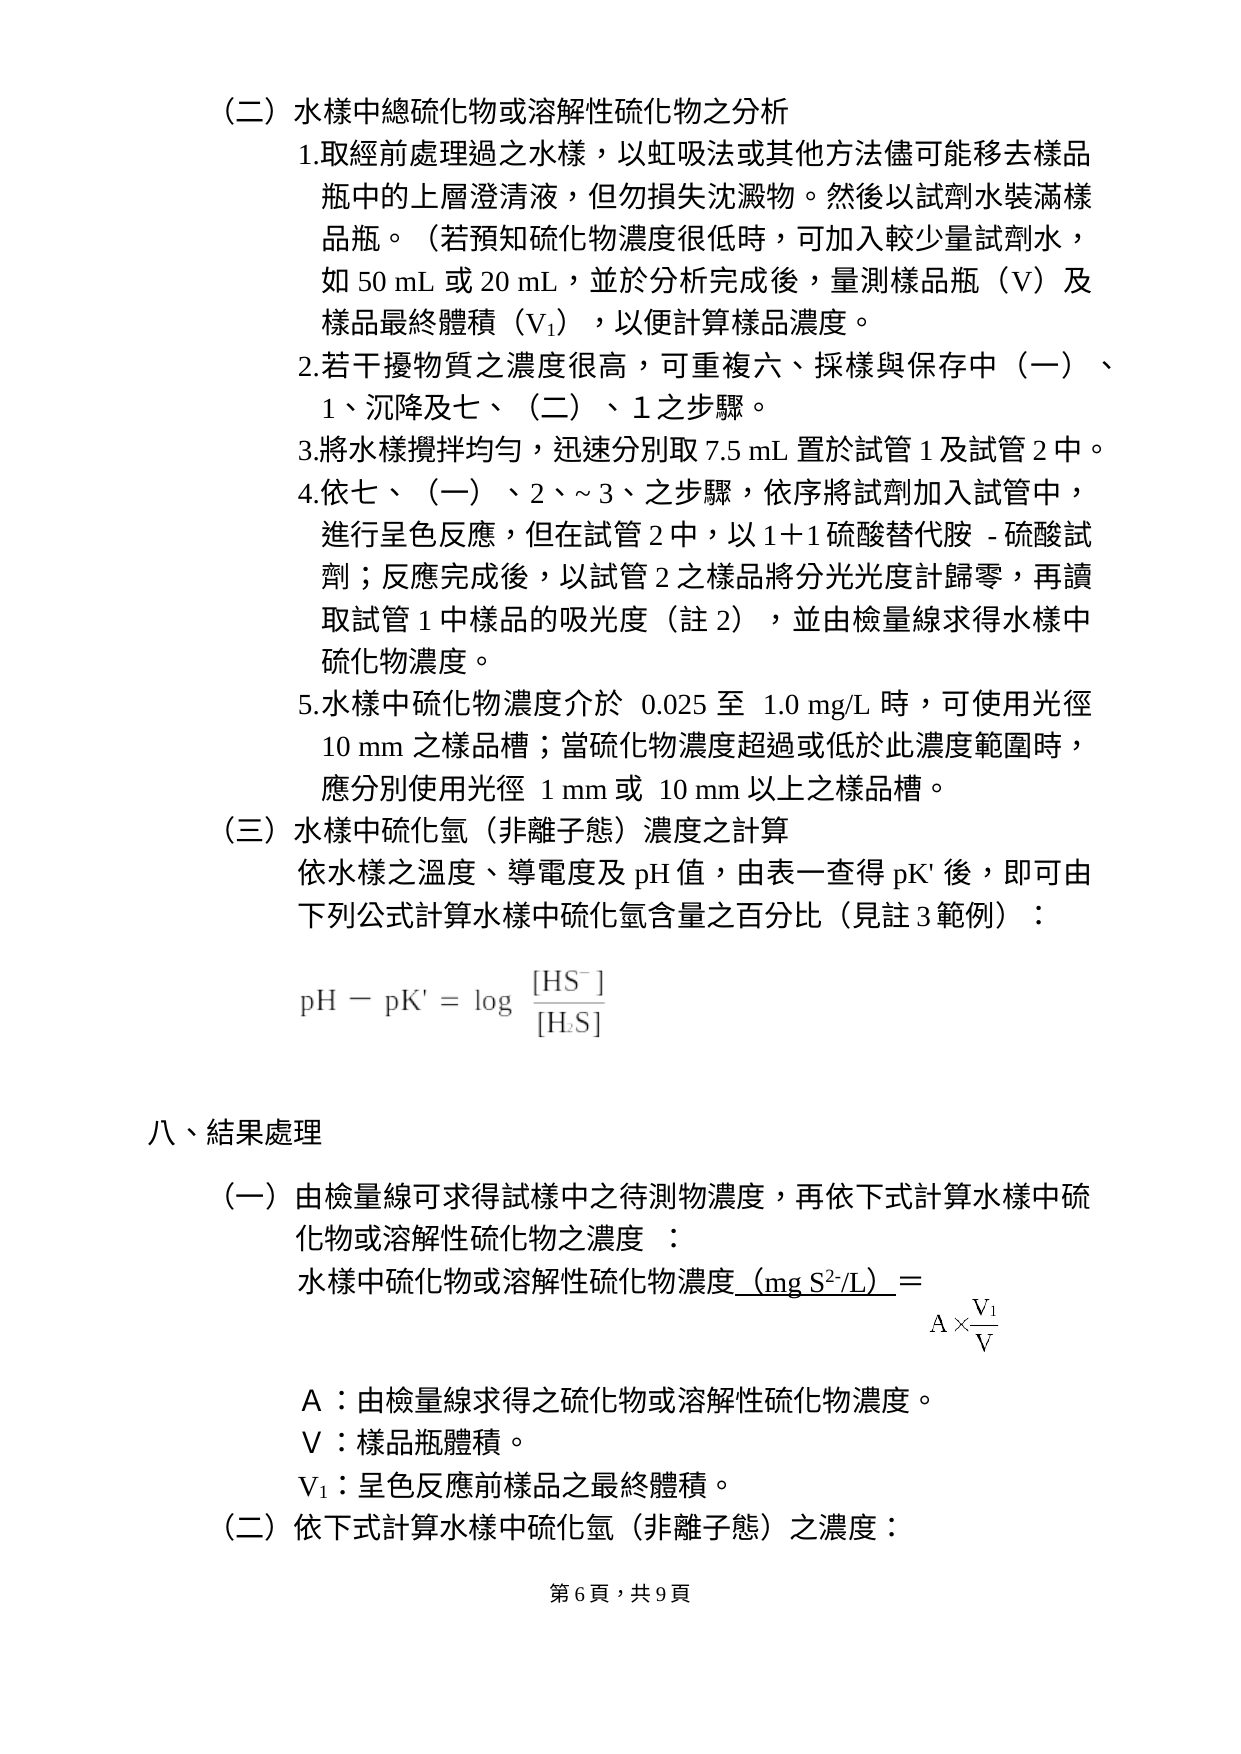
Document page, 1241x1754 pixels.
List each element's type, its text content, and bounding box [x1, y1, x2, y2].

text 3.將水樣攪拌均勻，迅速分別取7.5 mL 置於試管1及試管2中。 [298, 427, 1092, 469]
text 水樣中硫化物或溶解性硫化物濃度（mg S2-/L）＝ [298, 1258, 1092, 1357]
text V1：呈色反應前樣品之最終體積。 [298, 1462, 1092, 1504]
text 八、結果處理 [148, 1110, 1092, 1152]
text （二）依下式計算水樣中硫化氫（非離子態）之濃度： [206, 1504, 1092, 1547]
text Ａ：由檢量線求得之硫化物或溶解性硫化物濃度。 [298, 1378, 1092, 1420]
text 4.依七、（一）、2、~ 3、之步驟，依序將試劑加入試管中，進行呈色反應，但在試管2中，以1＋1硫酸替代胺 - 硫酸試劑；反應完成後，以試管2之樣品將分光光度計歸零，再讀取試管1中樣品的吸光度（註2），並由檢量線求得水樣中硫化物濃度。 [298, 469, 1092, 681]
text 依水樣之溫度、導電度及pH值，由表一查得pK' 後，即可由下列公式計算水樣中硫化氫含量之百分比（見註3範例）： [298, 850, 1092, 934]
text 5.水樣中硫化物濃度介於 0.025 至 1.0 mg/L 時，可使用光徑 10 mm 之樣品槽；當硫化物濃度超過或低於此濃度範圍時，應分別使用光徑 1 mm 或 10 mm 以上之樣品槽。 [298, 681, 1092, 808]
text 2.若干擾物質之濃度很高，可重複六、採樣與保存中（一）、1、沉降及七、（二）、１之步驟。 [298, 342, 1092, 427]
text Ｖ：樣品瓶體積。 [298, 1420, 1092, 1462]
text 1.取經前處理過之水樣，以虹吸法或其他方法儘可能移去樣品瓶中的上層澄清液，但勿損失沈澱物。然後以試劑水裝滿樣品瓶。（若預知硫化物濃度很低時，可加入較少量試劑水，如50 mL 或20 mL，並於分析完成後，量測樣品瓶（V）及樣品最終體積（V1），以便計算樣品濃度。 [298, 131, 1092, 342]
text （三）水樣中硫化氫（非離子態）濃度之計算 [206, 808, 1092, 850]
text （二）水樣中總硫化物或溶解性硫化物之分析 [206, 89, 1092, 131]
text （一）由檢量線可求得試樣中之待測物濃度，再依下式計算水樣中硫化物或溶解性硫化物之濃度 ： [206, 1173, 1092, 1258]
